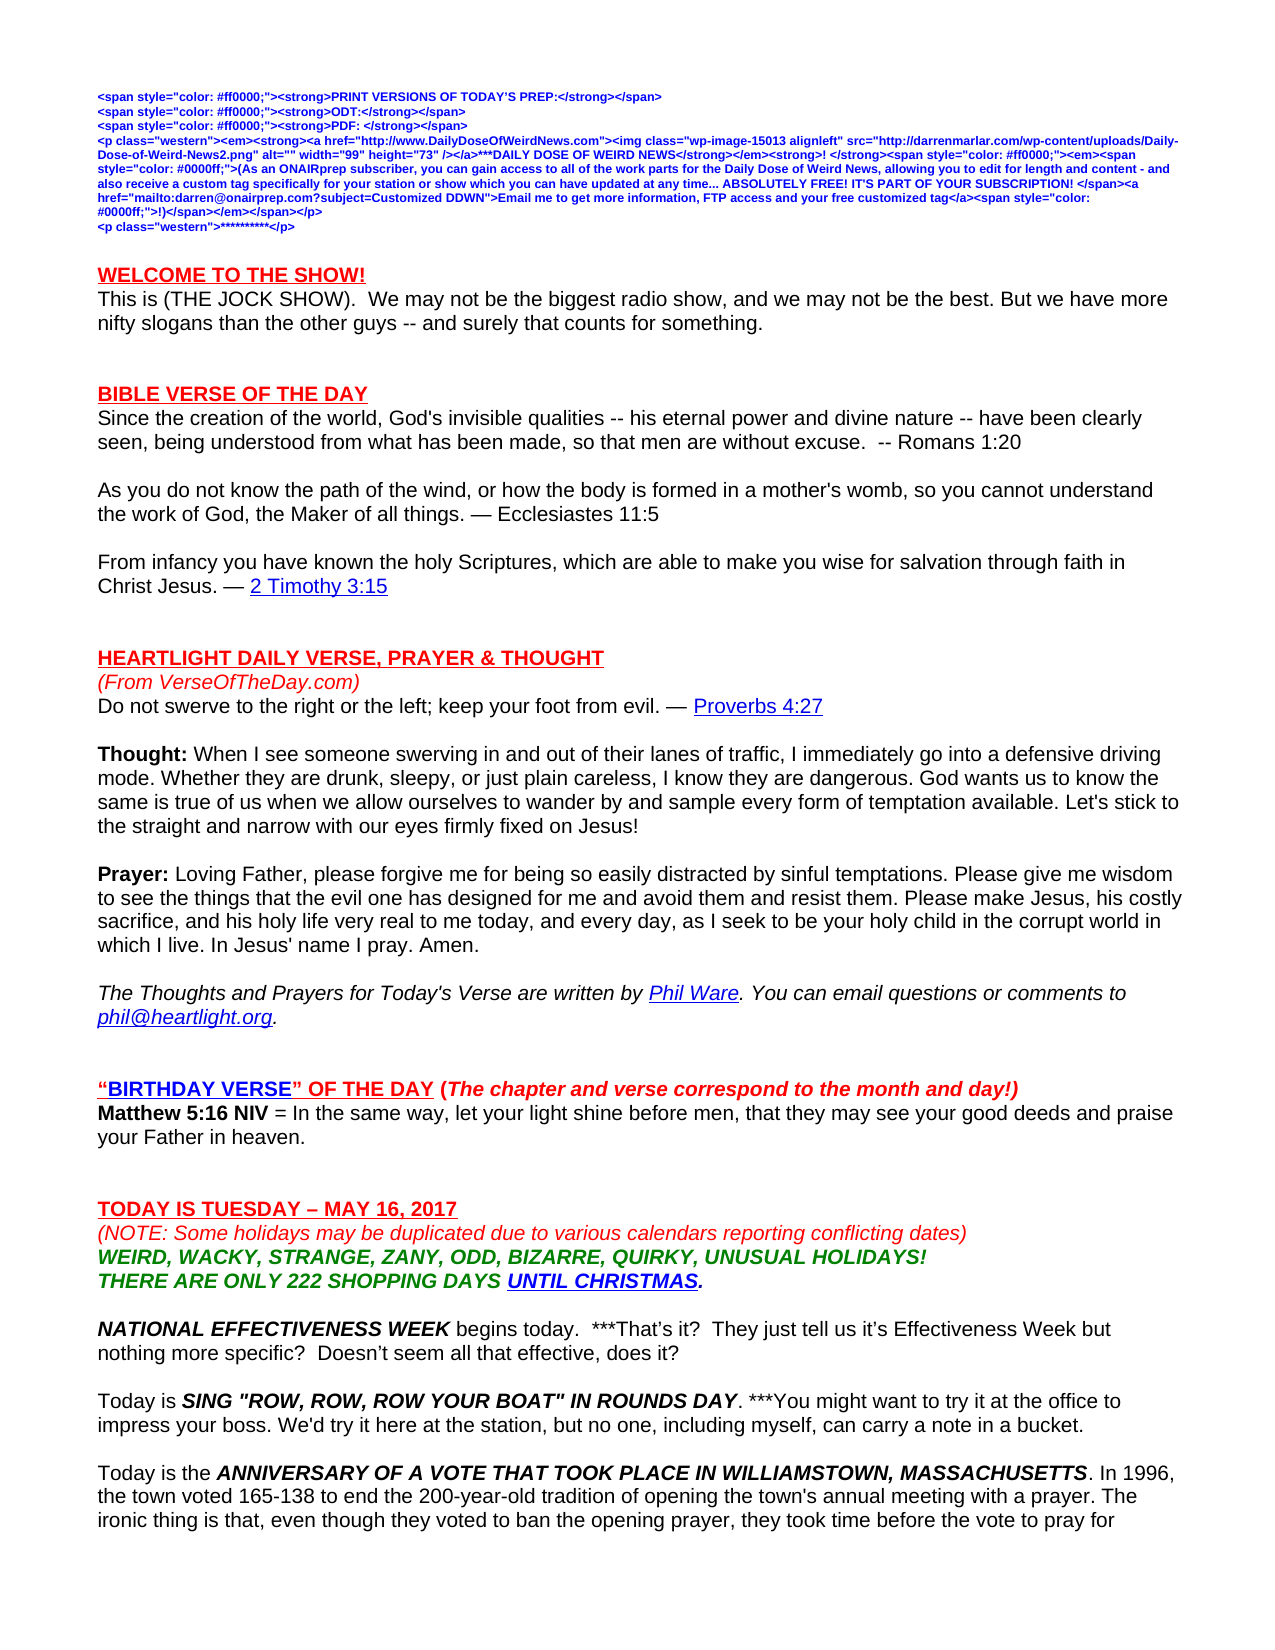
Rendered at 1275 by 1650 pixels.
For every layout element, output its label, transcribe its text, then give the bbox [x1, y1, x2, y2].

text HEARTLIGHT DAILY VERSE, PRAYER & THOUGHT [97, 646, 1185, 670]
text <span style="color: #ff0000;"><strong>PRINT VERSIONS OF TODAY’S PREP:</strong></span> [97, 90, 1185, 104]
text The Thoughts and Prayers for Today's Verse are written by Phil Ware. You can email questions or comments to phil@heartlight.org. [97, 981, 1185, 1029]
text Today is the ANNIVERSARY OF A VOTE THAT TOOK PLACE IN WILLIAMSTOWN, MASSACHUSETTS. In 1996, the town voted 165-138 to end the 200-year-old tradition of opening the town's annual meeting with a prayer. The ironic thing is that, even though they voted to ban the opening prayer, they took time before the vote to pray for [97, 1460, 1185, 1532]
text Since the creation of the world, God's invisible qualities -- his eternal power and divine nature -- have been clearly seen, being understood from what has been made, so that men are without excuse. -- Romans 1:20 [97, 406, 1185, 454]
text Thought: When I see someone swerving in and out of their lanes of traffic, I immediately go into a defensive driving mode. Whether they are drunk, sleepy, or just plain careless, I know they are dangerous. God wants us to know the same is true of us when we allow ourselves to wander by and sample every form of temptation available. Let's stick to the straight and narrow with our eyes firmly fixed on Jesus! [97, 742, 1185, 837]
text <p class="western"><em><strong><a href="http://www.DailyDoseOfWeirdNews.com"><img class="wp-image-15013 alignleft" src="http://darrenmarlar.com/wp-content/uploads/Daily-Dose-of-Weird-News2.png" alt="" width="99" height="73" /></a>***DAILY DOSE OF WEIRD NEWS</strong></em><strong>! </strong><span style="color: #ff0000;"><em><span style="color: #0000ff;">(As an ONAIRprep subscriber, you can gain access to all of the work parts for the Daily Dose of Weird News, allowing you to edit for length and content - and also receive a custom tag specifically for your station or show which you can have updated at any time... ABSOLUTELY FREE! IT'S PART OF YOUR SUBSCRIPTION! </span><a href="mailto:darren@onairprep.com?subject=Customized DDWN">Email me to get more information, FTP access and your free customized tag</a><span style="color: #0000ff;">!)</span></em></span></p> [97, 133, 1185, 219]
text Do not swerve to the right or the left; keep your foot from evil. — Proverbs 4:27 [97, 694, 1185, 718]
text <p class="western">**********</p> [97, 219, 1185, 234]
text Prayer: Loving Father, please forgive me for being so easily distracted by sinful temptations. Please give me wisdom to see the things that the evil one has designed for me and avoid them and resist them. Please make Jesus, his costly sacrifice, and his holy life very real to me today, and every day, as I seek to be your holy child in the corrupt world in which I live. In Jesus' name I pray. Amen. [97, 861, 1185, 957]
text TODAY IS TUESDAY – MAY 16, 2017 [97, 1197, 1185, 1221]
text <span style="color: #ff0000;"><strong>PDF: </strong></span> [97, 119, 1185, 133]
text From infancy you have known the holy Scriptures, which are able to make you wise for salvation through faith in Christ Jesus. — 2 Timothy 3:15 [97, 550, 1185, 598]
text Today is SING "ROW, ROW, ROW YOUR BOAT" IN ROUNDS DAY. ***You might want to try it at the office to impress your boss. We'd try it here at the station, but no one, including myself, can carry a note in a bucket. [97, 1388, 1185, 1436]
text This is (THE JOCK SHOW). We may not be the biggest radio show, and we may not be the best. But we have more nifty slogans than the other guys -- and surely that counts for something. [97, 286, 1185, 334]
text Matthew 5:16 NIV = In the same way, let your light shine before men, that they may see your good deeds and praise your Father in heaven. [97, 1101, 1185, 1149]
text “BIRTHDAY VERSE” OF THE DAY (The chapter and verse correspond to the month and day!) [97, 1077, 1185, 1101]
text WELCOME TO THE SHOW! [97, 262, 1185, 286]
text NATIONAL EFFECTIVENESS WEEK begins today. ***That’s it? They just tell us it’s Effectiveness Week but nothing more specific? Doesn’t seem all that effective, does it? [97, 1317, 1185, 1364]
text <span style="color: #ff0000;"><strong>ODT:</strong></span> [97, 104, 1185, 119]
text (NOTE: Some holidays may be duplicated due to various calendars reporting conflicting dates) WEIRD, WACKY, STRANGE, ZANY, ODD, BIZARRE, QUIRKY, UNUSUAL HOLIDAYS! THERE ARE ONLY 222 SHOPPING DAYS UNTIL CHRISTMAS. [97, 1221, 1185, 1293]
text (From VerseOfTheDay.com) [97, 670, 1185, 694]
text As you do not know the path of the wind, or how the body is formed in a mother's womb, so you cannot understand the work of God, the Maker of all things. — Ecclesiastes 11:5 [97, 478, 1185, 526]
text BIBLE VERSE OF THE DAY [97, 382, 1185, 406]
